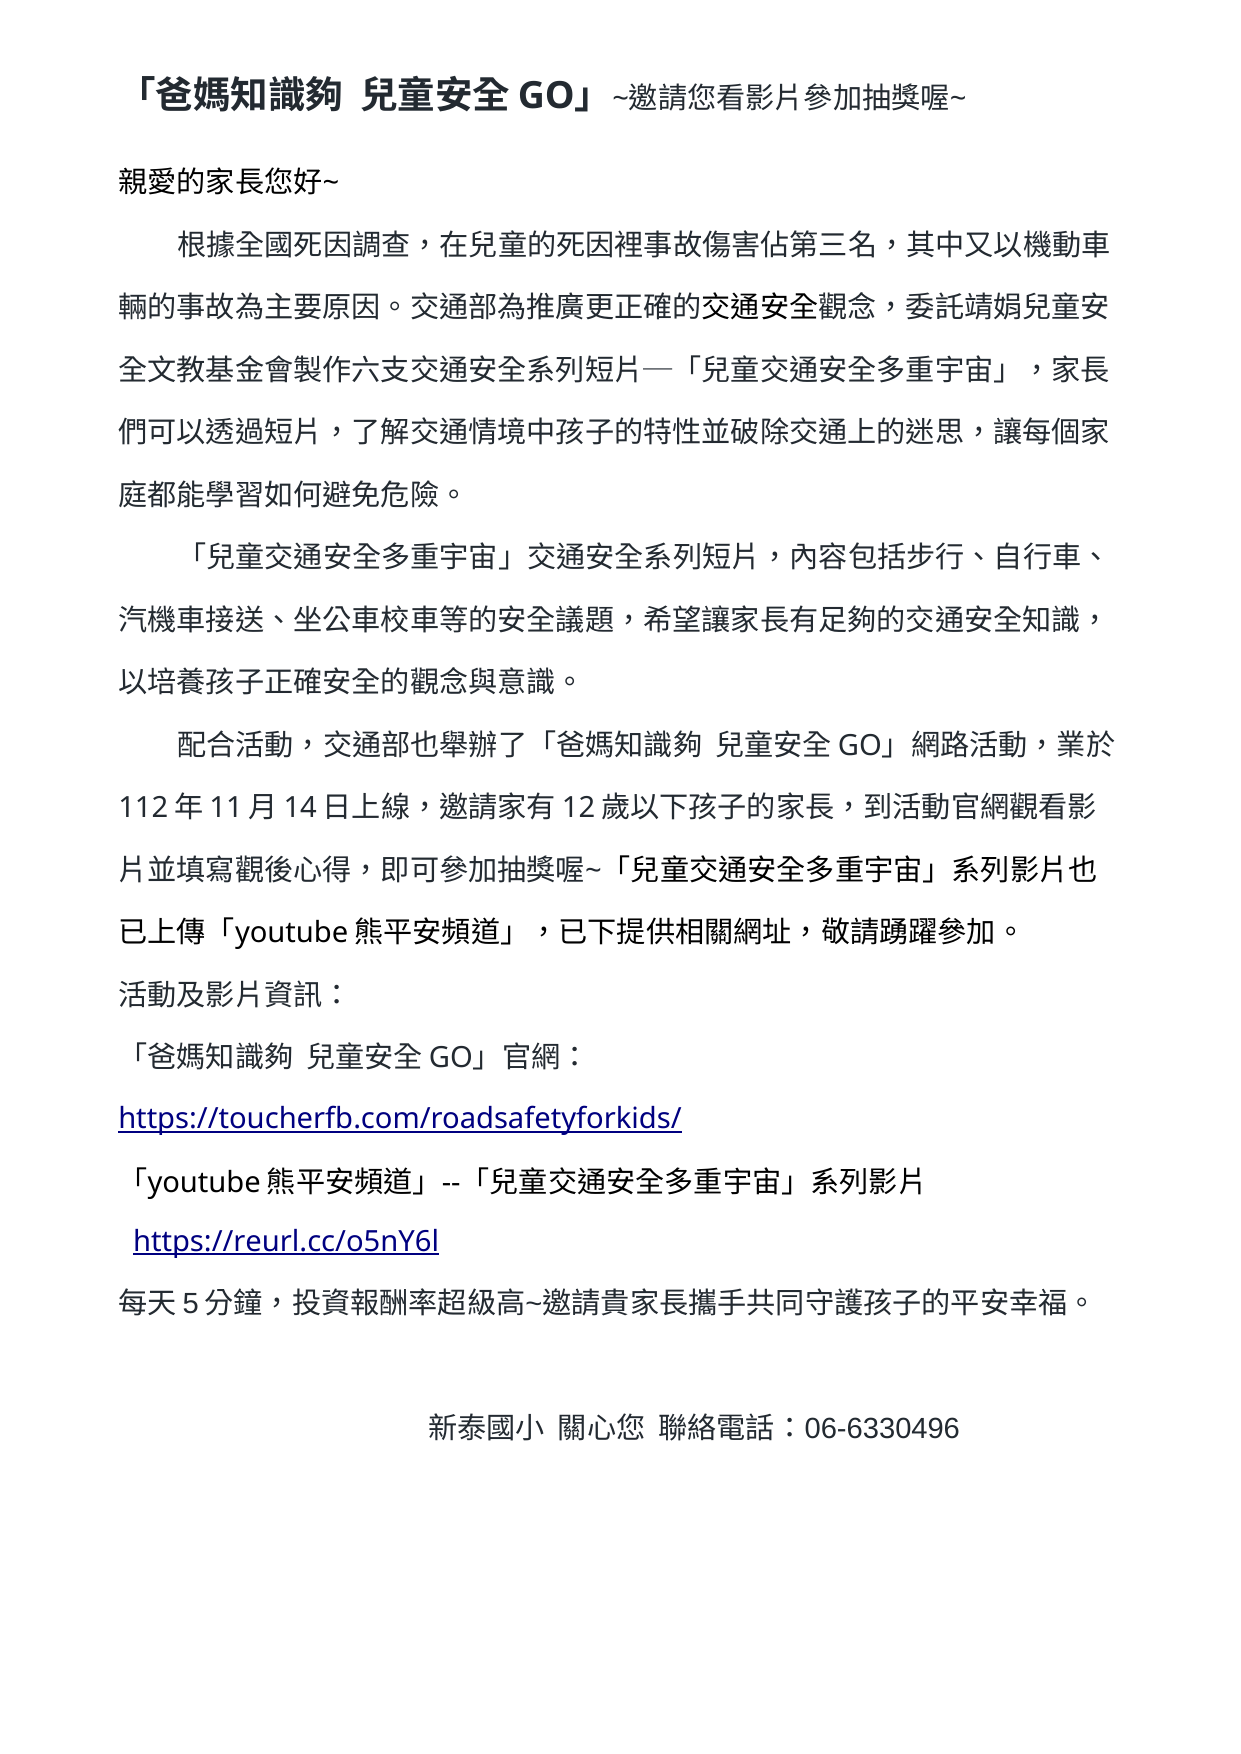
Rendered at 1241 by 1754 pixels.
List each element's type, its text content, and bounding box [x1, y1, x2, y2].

text 「爸媽知識夠 兒童安全GO」~邀請您看影片參加抽獎喔~ [118, 64, 1122, 119]
text 根據全國死因調查，在兒童的死因裡事故傷害佔第三名，其中又以機動車輛的事故為主要原因。交通部為推廣更正確的交通安全觀念，委託靖娟兒童安全文教基金會製作六支交通安全系列短片─「兒童交通安全多重宇宙」，家長們可以透過短片，了解交通情境中孩子的特性並破除交通上的迷思，讓每個家庭都能學習如何避免危險。 [118, 201, 1122, 513]
text 親愛的家長您好~ [118, 159, 1122, 201]
text 活動及影片資訊： [118, 951, 1122, 1013]
text 配合活動，交通部也舉辦了「爸媽知識夠 兒童安全GO」網路活動，業於112年11月14日上線，邀請家有12歲以下孩子的家長，到活動官網觀看影片並填寫觀後心得，即可參加抽獎喔~「兒童交通安全多重宇宙」系列影片也已上傳「youtube熊平安頻道」，已下提供相關網址，敬請踴躍參加。 [118, 701, 1122, 951]
text 新泰國小 關心您 聯絡電話：06-6330496 [428, 1384, 1122, 1447]
text 「爸媽知識夠 兒童安全GO」官網：https://toucherfb.com/roadsafetyforkids/ [118, 1013, 1122, 1138]
text 每天5分鐘，投資報酬率超級高~邀請貴家長攜手共同守護孩子的平安幸福。 [118, 1259, 1122, 1322]
text 「youtube熊平安頻道」--「兒童交通安全多重宇宙」系列影片 [118, 1138, 1122, 1201]
subtitle https://reurl.cc/o5nY6l [133, 1220, 1122, 1259]
text 「兒童交通安全多重宇宙」交通安全系列短片，內容包括步行、自行車、汽機車接送、坐公車校車等的安全議題，希望讓家長有足夠的交通安全知識，以培養孩子正確安全的觀念與意識。 [118, 513, 1122, 701]
